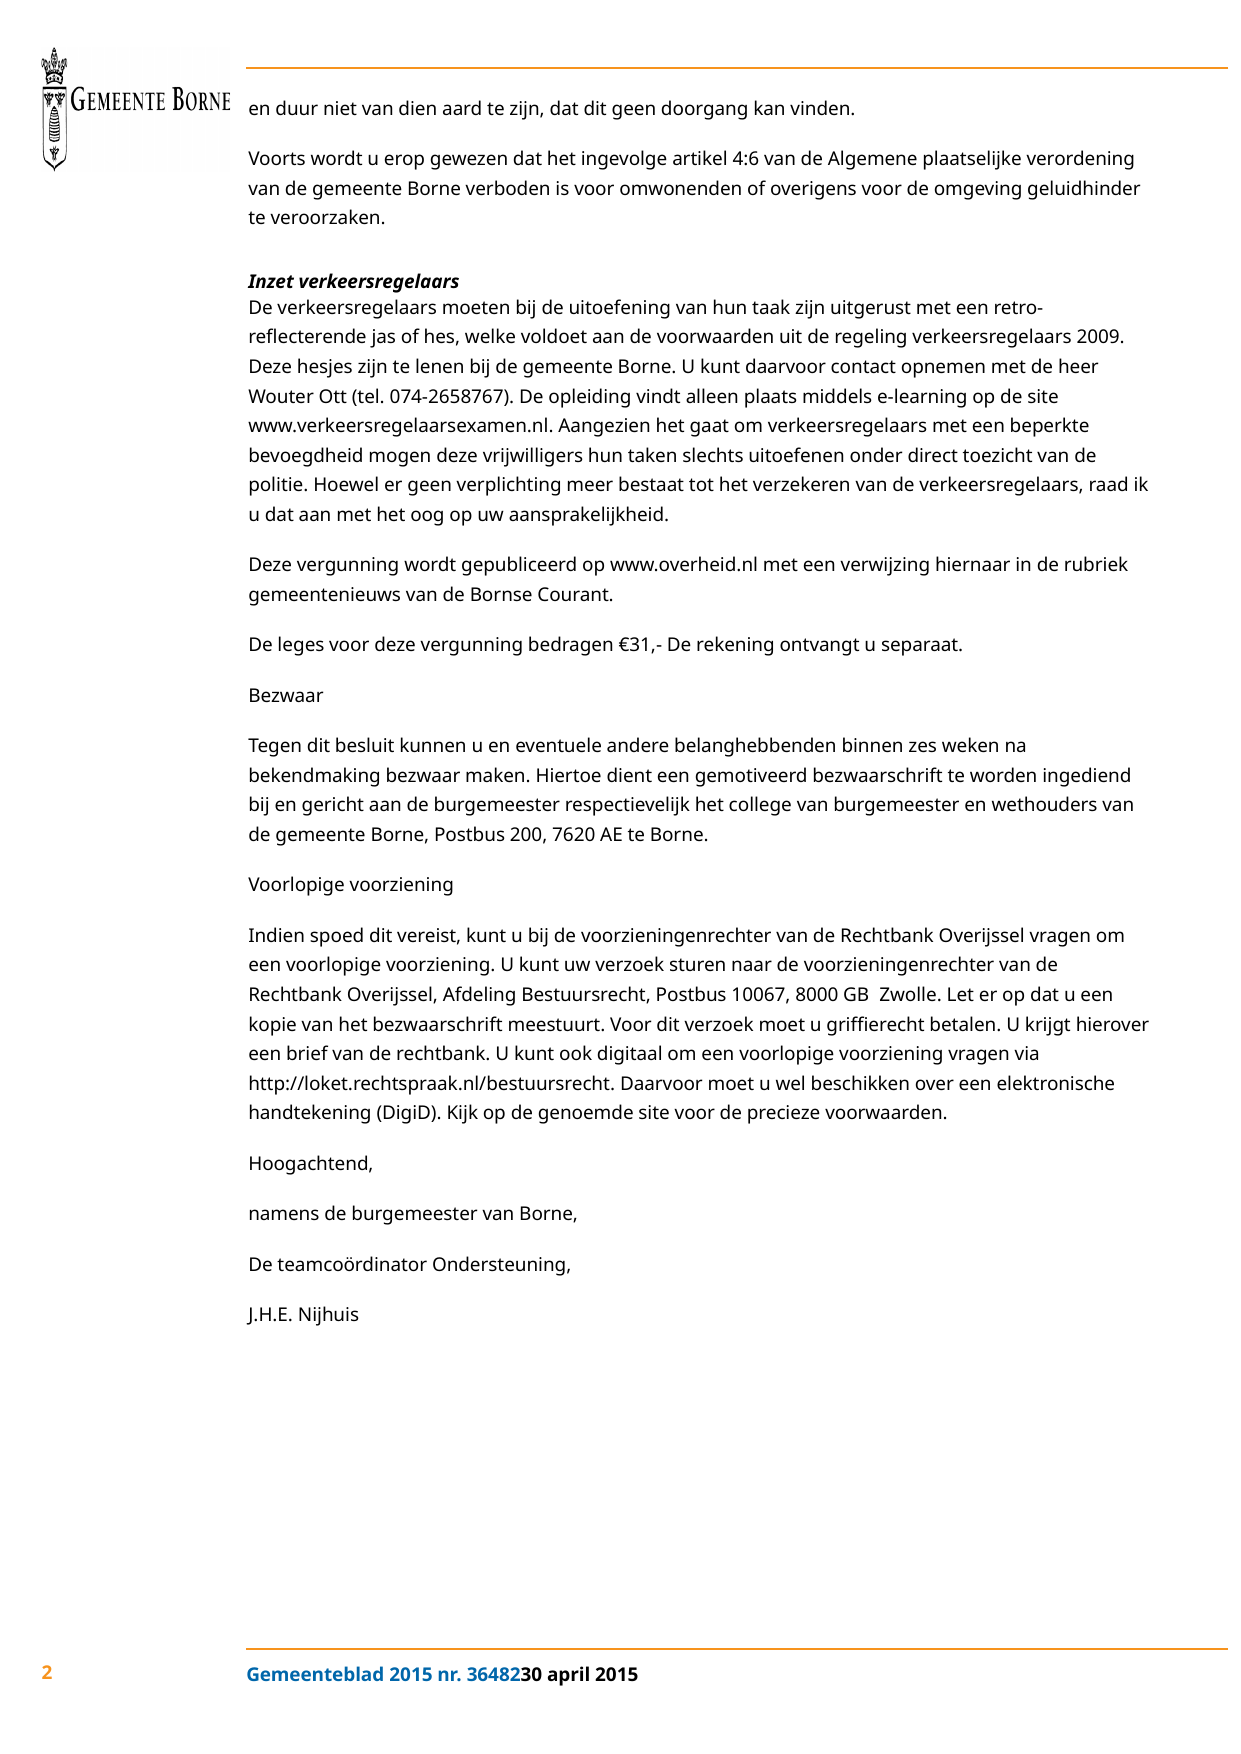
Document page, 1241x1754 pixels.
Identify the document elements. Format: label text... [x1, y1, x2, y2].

text Indien spoed dit vereist, kunt u bij de voorzieningenrechter van de Rechtbank Overijssel vragen om een voorlopige voorziening. U kunt uw verzoek sturen naar de voorzieningenrechter van de Rechtbank Overijssel, Afdeling Bestuursrecht, Postbus 10067, 8000 GB Zwolle. Let er op dat u een kopie van het bezwaarschrift meestuurt. Voor dit verzoek moet u griffierecht betalen. U krijgt hierover een brief van de rechtbank. U kunt ook digitaal om een voorlopige voorziening vragen via http://loket.rechtspraak.nl/bestuursrecht. Daarvoor moet u wel beschikken over een elektronische handtekening (DigiD). Kijk op de genoemde site voor de precieze voorwaarden. [248, 922, 1152, 1125]
text Tegen dit besluit kunnen u en eventuele andere belanghebbenden binnen zes weken na bekendmaking bezwaar maken. Hiertoe dient een gemotiveerd bezwaarschrift te worden ingediend bij en gericht aan de burgemeester respectievelijk het college van burgemeester en wethouders van de gemeente Borne, Postbus 200, 7620 AE te Borne. [248, 732, 1152, 847]
text Bezwaar [248, 682, 1152, 708]
text De leges voor deze vergunning bedragen €31,- De rekening ontvangt u separaat. [248, 632, 1152, 657]
text De teamcoördinator Ondersteuning, [248, 1251, 1152, 1276]
text en duur niet van dien aard te zijn, dat dit geen doorgang kan vinden. [248, 95, 1152, 121]
text Hoogachtend, [248, 1150, 1152, 1176]
text Voorts wordt u erop gewezen dat het ingevolge artikel 4:6 van de Algemene plaatselijke verordening van de gemeente Borne verboden is voor omwonenden of overigens voor de omgeving geluidhinder te veroorzaken. [248, 145, 1152, 230]
text Deze vergunning wordt gepubliceerd op www.overheid.nl met een verwijzing hiernaar in de rubriek gemeentenieuws van de Bornse Courant. [248, 552, 1152, 607]
text namens de burgemeester van Borne, [248, 1200, 1152, 1226]
text J.H.E. Nijhuis [248, 1301, 1152, 1327]
text Inzet verkeersregelaars [248, 268, 1152, 294]
picture [41, 47, 231, 172]
text De verkeersregelaars moeten bij de uitoefening van hun taak zijn uitgerust met een retro-reflecterende jas of hes, welke voldoet aan de voorwaarden uit de regeling verkeersregelaars 2009. Deze hesjes zijn te lenen bij de gemeente Borne. U kunt daarvoor contact opnemen met de heer Wouter Ott (tel. 074-2658767). De opleiding vindt alleen plaats middels e-learning op de site www.verkeersregelaarsexamen.nl. Aangezien het gaat om verkeersregelaars met een beperkte bevoegdheid mogen deze vrijwilligers hun taken slechts uitoefenen onder direct toezicht van de politie. Hoewel er geen verplichting meer bestaat tot het verzekeren van de verkeersregelaars, raad ik u dat aan met het oog op uw aansprakelijkheid. [248, 294, 1152, 527]
text Voorlopige voorziening [248, 872, 1152, 897]
